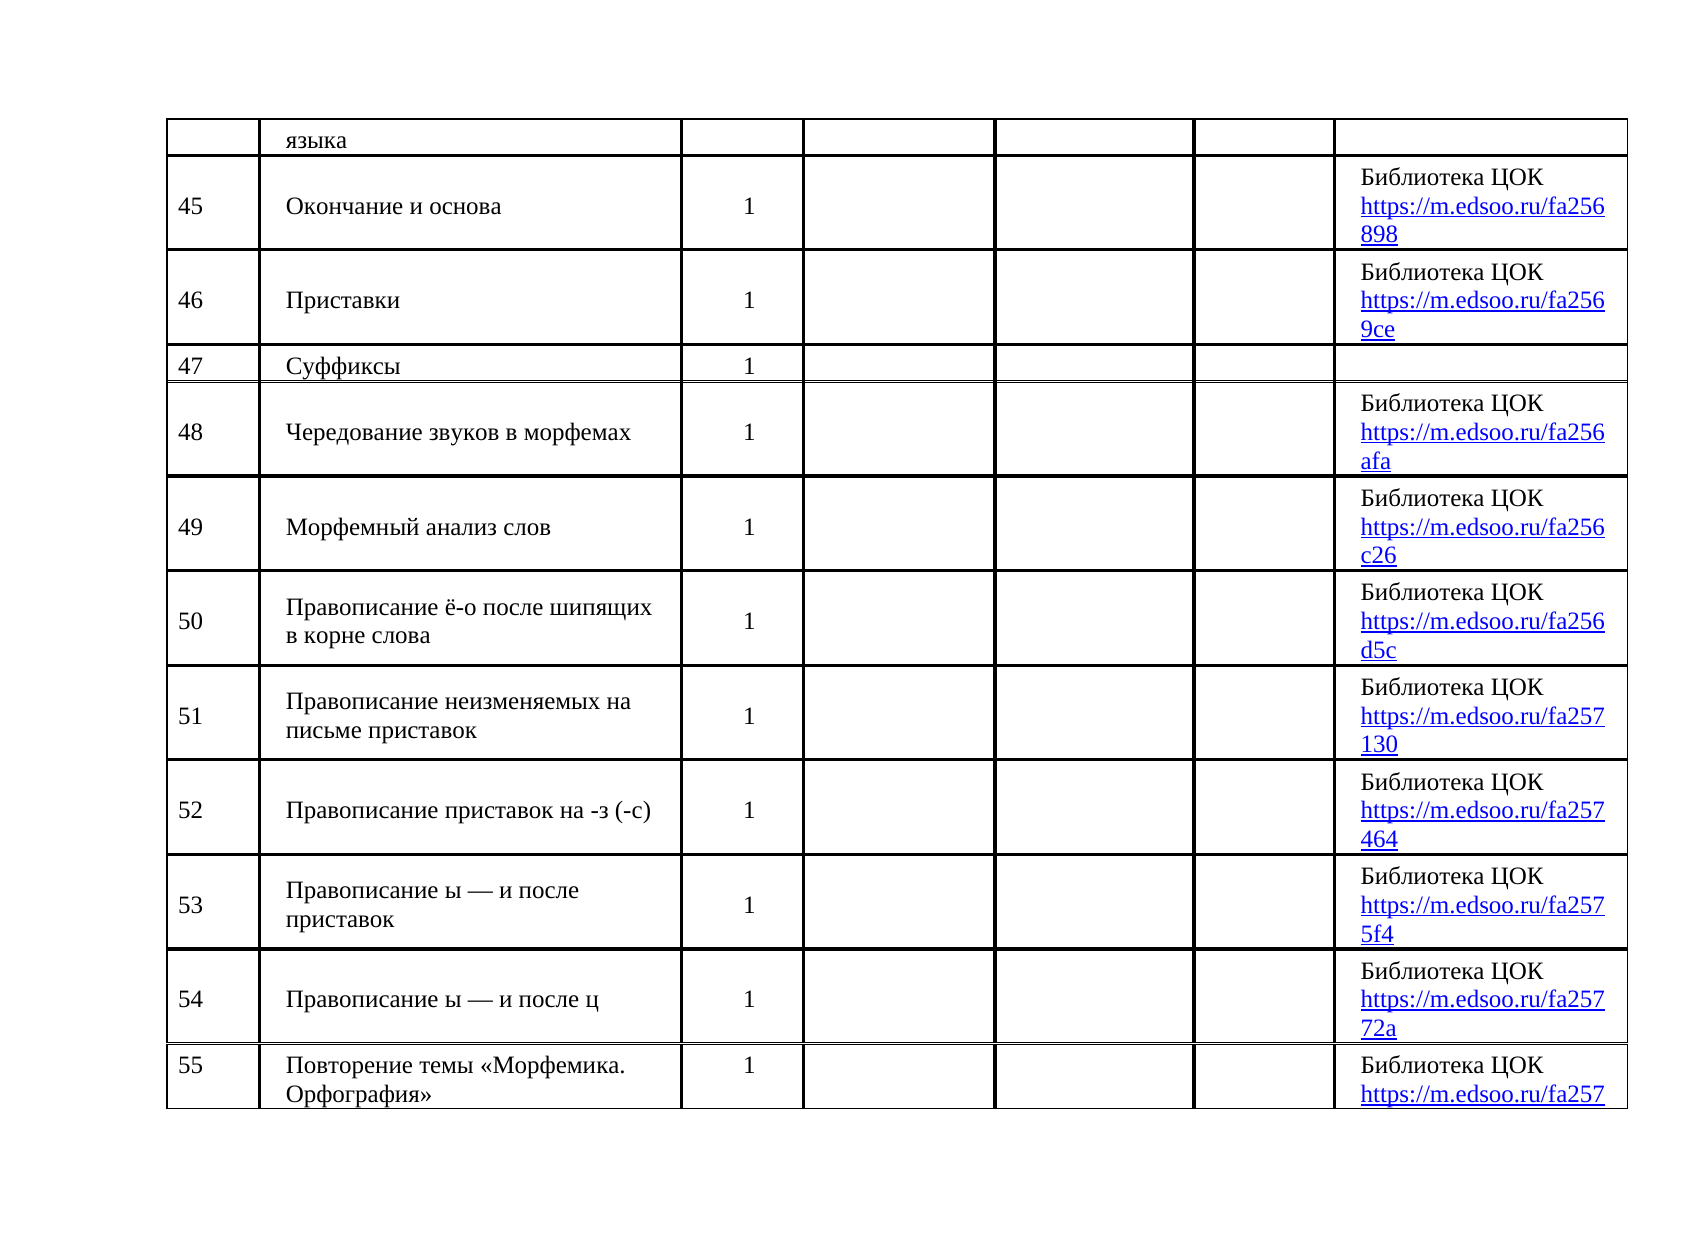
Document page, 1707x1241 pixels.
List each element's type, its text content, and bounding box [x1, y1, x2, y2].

table_cell [1336, 346, 1627, 380]
table_cell [997, 346, 1192, 380]
table_cell [997, 856, 1192, 947]
table_cell [1196, 572, 1333, 664]
table_cell 1 [683, 157, 802, 248]
table_cell [1196, 251, 1333, 343]
table_cell [805, 251, 993, 343]
table_cell Правописание неизменяемых на письме приставок [261, 667, 680, 758]
table_cell [683, 120, 802, 154]
table_cell 1 [683, 951, 802, 1042]
table_cell [805, 1045, 993, 1108]
table_cell Окончание и основа [261, 157, 680, 248]
table_cell [1196, 667, 1333, 758]
table_cell 1 [683, 251, 802, 343]
table_cell [997, 951, 1192, 1042]
table_cell Библиотека ЦОК https://m.edsoo.ru/fa256898 [1336, 157, 1627, 248]
table_cell [997, 478, 1192, 569]
table_cell [805, 157, 993, 248]
table_cell [1196, 856, 1333, 947]
table_cell 1 [683, 1045, 802, 1108]
table_cell 45 [168, 157, 258, 248]
table_cell Правописание приставок на -з (-с) [261, 761, 680, 853]
table_cell Библиотека ЦОК https://m.edsoo.ru/fa2575f4 [1336, 856, 1627, 947]
table_cell Правописание ы — и после ц [261, 951, 680, 1042]
table_cell 52 [168, 761, 258, 853]
table_cell Морфемный анализ слов [261, 478, 680, 569]
table_cell [805, 120, 993, 154]
table_cell Библиотека ЦОК https://m.edsoo.ru/fa256c26 [1336, 478, 1627, 569]
table_cell [1196, 120, 1333, 154]
table_cell Библиотека ЦОК https://m.edsoo.ru/fa256d5c [1336, 572, 1627, 664]
table_cell 53 [168, 856, 258, 947]
table_cell 1 [683, 478, 802, 569]
table_cell 47 [168, 346, 258, 380]
table_cell 54 [168, 951, 258, 1042]
table_cell Чередование звуков в морфемах [261, 383, 680, 474]
table_cell [1196, 1045, 1333, 1108]
table_cell Библиотека ЦОК https://m.edsoo.ru/fa25772a [1336, 951, 1627, 1042]
table_cell Библиотека ЦОК https://m.edsoo.ru/fa257464 [1336, 761, 1627, 853]
table_cell 50 [168, 572, 258, 664]
table_cell 46 [168, 251, 258, 343]
table_cell Повторение темы «Морфемика. Орфография» [261, 1045, 680, 1108]
table_cell [805, 667, 993, 758]
table_cell Библиотека ЦОК https://m.edsoo.ru/fa2569ce [1336, 251, 1627, 343]
table_cell [805, 383, 993, 474]
table_cell Библиотека ЦОК https://m.edsoo.ru/fa257 [1336, 1045, 1627, 1108]
table_cell [805, 478, 993, 569]
table_cell [1336, 120, 1627, 154]
table_cell [805, 572, 993, 664]
table_cell [997, 383, 1192, 474]
table_cell [997, 251, 1192, 343]
table_cell 1 [683, 383, 802, 474]
table_cell 1 [683, 856, 802, 947]
table_cell 1 [683, 667, 802, 758]
table_cell Правописание ы — и после приставок [261, 856, 680, 947]
table_cell Библиотека ЦОК https://m.edsoo.ru/fa256afa [1336, 383, 1627, 474]
table_cell [997, 1045, 1192, 1108]
table_cell [1196, 951, 1333, 1042]
table_cell Библиотека ЦОК https://m.edsoo.ru/fa257130 [1336, 667, 1627, 758]
table_cell [805, 951, 993, 1042]
table_cell [997, 572, 1192, 664]
table_cell [997, 157, 1192, 248]
table_cell 48 [168, 383, 258, 474]
table_cell [1196, 478, 1333, 569]
table_cell [805, 761, 993, 853]
table_cell [1196, 383, 1333, 474]
table_cell [1196, 761, 1333, 853]
table_cell 1 [683, 572, 802, 664]
table_cell 49 [168, 478, 258, 569]
table_cell Приставки [261, 251, 680, 343]
table_cell Суффиксы [261, 346, 680, 380]
table_cell 1 [683, 761, 802, 853]
table_cell Правописание ё-о после шипящих в корне слова [261, 572, 680, 664]
table_cell [805, 856, 993, 947]
table_cell языка [261, 120, 680, 154]
table_cell [168, 120, 258, 154]
table_cell 51 [168, 667, 258, 758]
table_cell 55 [168, 1045, 258, 1108]
table_cell [1196, 157, 1333, 248]
table_cell [805, 346, 993, 380]
table_cell [997, 761, 1192, 853]
table_cell [997, 120, 1192, 154]
table_cell 1 [683, 346, 802, 380]
table_cell [997, 667, 1192, 758]
table_cell [1196, 346, 1333, 380]
